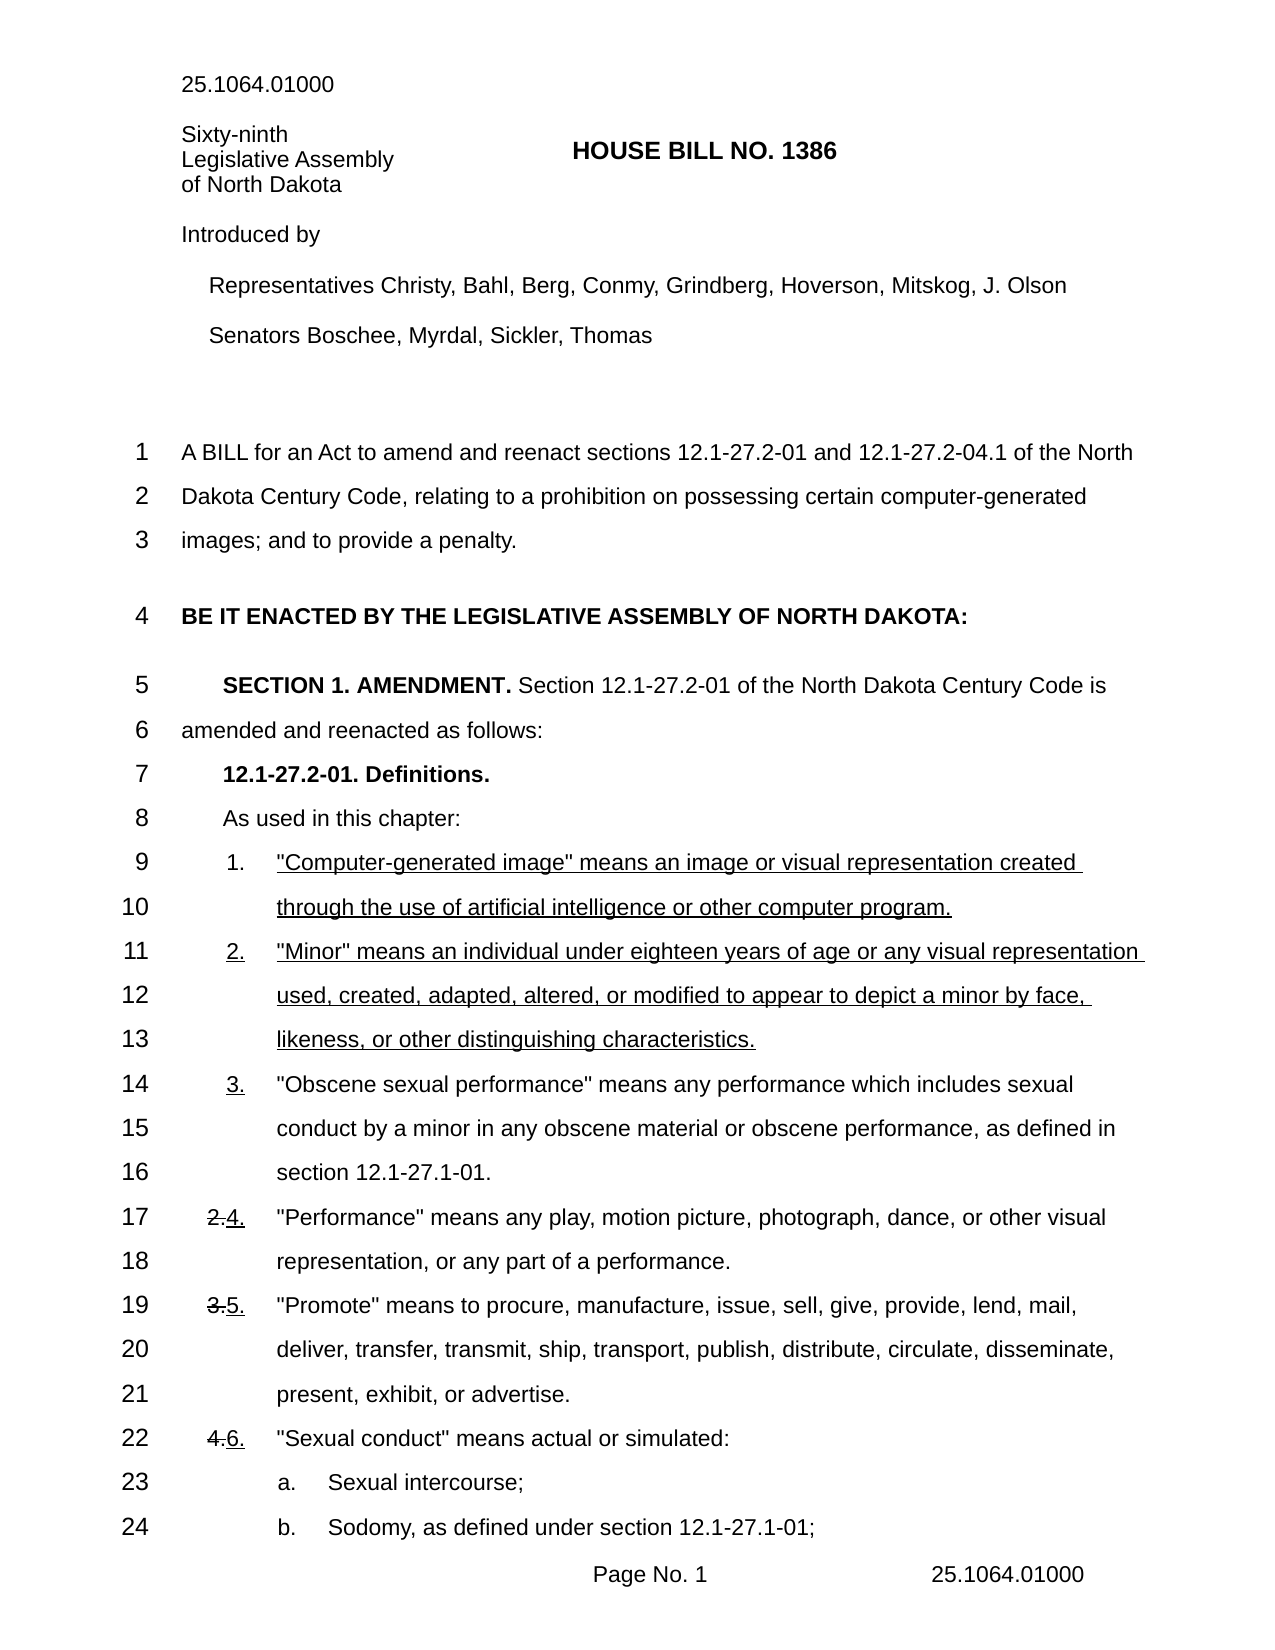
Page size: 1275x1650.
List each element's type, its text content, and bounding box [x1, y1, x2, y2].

text a. Sexual intercourse; [181, 1455, 1154, 1499]
text 4.6. "Sexual conduct" means actual or simulated: [181, 1411, 1154, 1455]
text 2. "Minor" means an individual under eighteen years of age or any visual representation used, created, adapted, altered, or modified to appear to depict a minor by face, likeness, or other distinguishing characteristics. [181, 924, 1154, 1057]
text SECTION 1. AMENDMENT. Section 12.1‑27.2‑01 of the North Dakota Century Code is amended and reenacted as follows: [181, 658, 1154, 747]
subtitle 12.1‑27.2‑01. Definitions. [181, 747, 1154, 791]
text Legislative Assembly [181, 148, 1154, 173]
text Representatives Christy, Bahl, Berg, Conmy, Grindberg, Hoverson, Mitskog, J. Olson [208, 275, 1154, 298]
text As used in this chapter: [181, 791, 1154, 835]
text 2.4. "Performance" means any play, motion picture, photograph, dance, or other visual representation, or any part of a performance. [181, 1189, 1154, 1278]
text 1. "Computer-generated image" means an image or visual representation created through the use of artificial intelligence or other computer program. [181, 835, 1154, 924]
text BE IT ENACTED BY THE LEGISLATIVE ASSEMBLY OF NORTH DAKOTA: [181, 589, 1154, 633]
text Introduced by [181, 223, 1154, 248]
text . [181, 73, 1154, 133]
title BILL NO. [565, 136, 837, 165]
text Senators Boschee, Myrdal, Sickler, Thomas [208, 325, 1154, 348]
title A BILL for an Act to amend and reenact sections 12.1‑27.2‑01 and 12.1‑27.2‑04.1 of the North Dakota Century Code, relating to a prohibition on possessing certain computer-generated images; and to provide a penalty. [181, 425, 1154, 558]
text of North Dakota [181, 173, 1154, 198]
text 3.5. "Promote" means to procure, manufacture, issue, sell, give, provide, lend, mail, deliver, transfer, transmit, ship, transport, publish, distribute, circulate, disseminate, present, exhibit, or advertise. [181, 1278, 1154, 1411]
text b. Sodomy, as defined under section 12.1‑27.1‑01; [181, 1499, 1154, 1544]
text 3. "Obscene sexual performance" means any performance which includes sexual conduct by a minor in any obscene material or obscene performance, as defined in section 12.1‑27.1‑01. [181, 1057, 1154, 1189]
